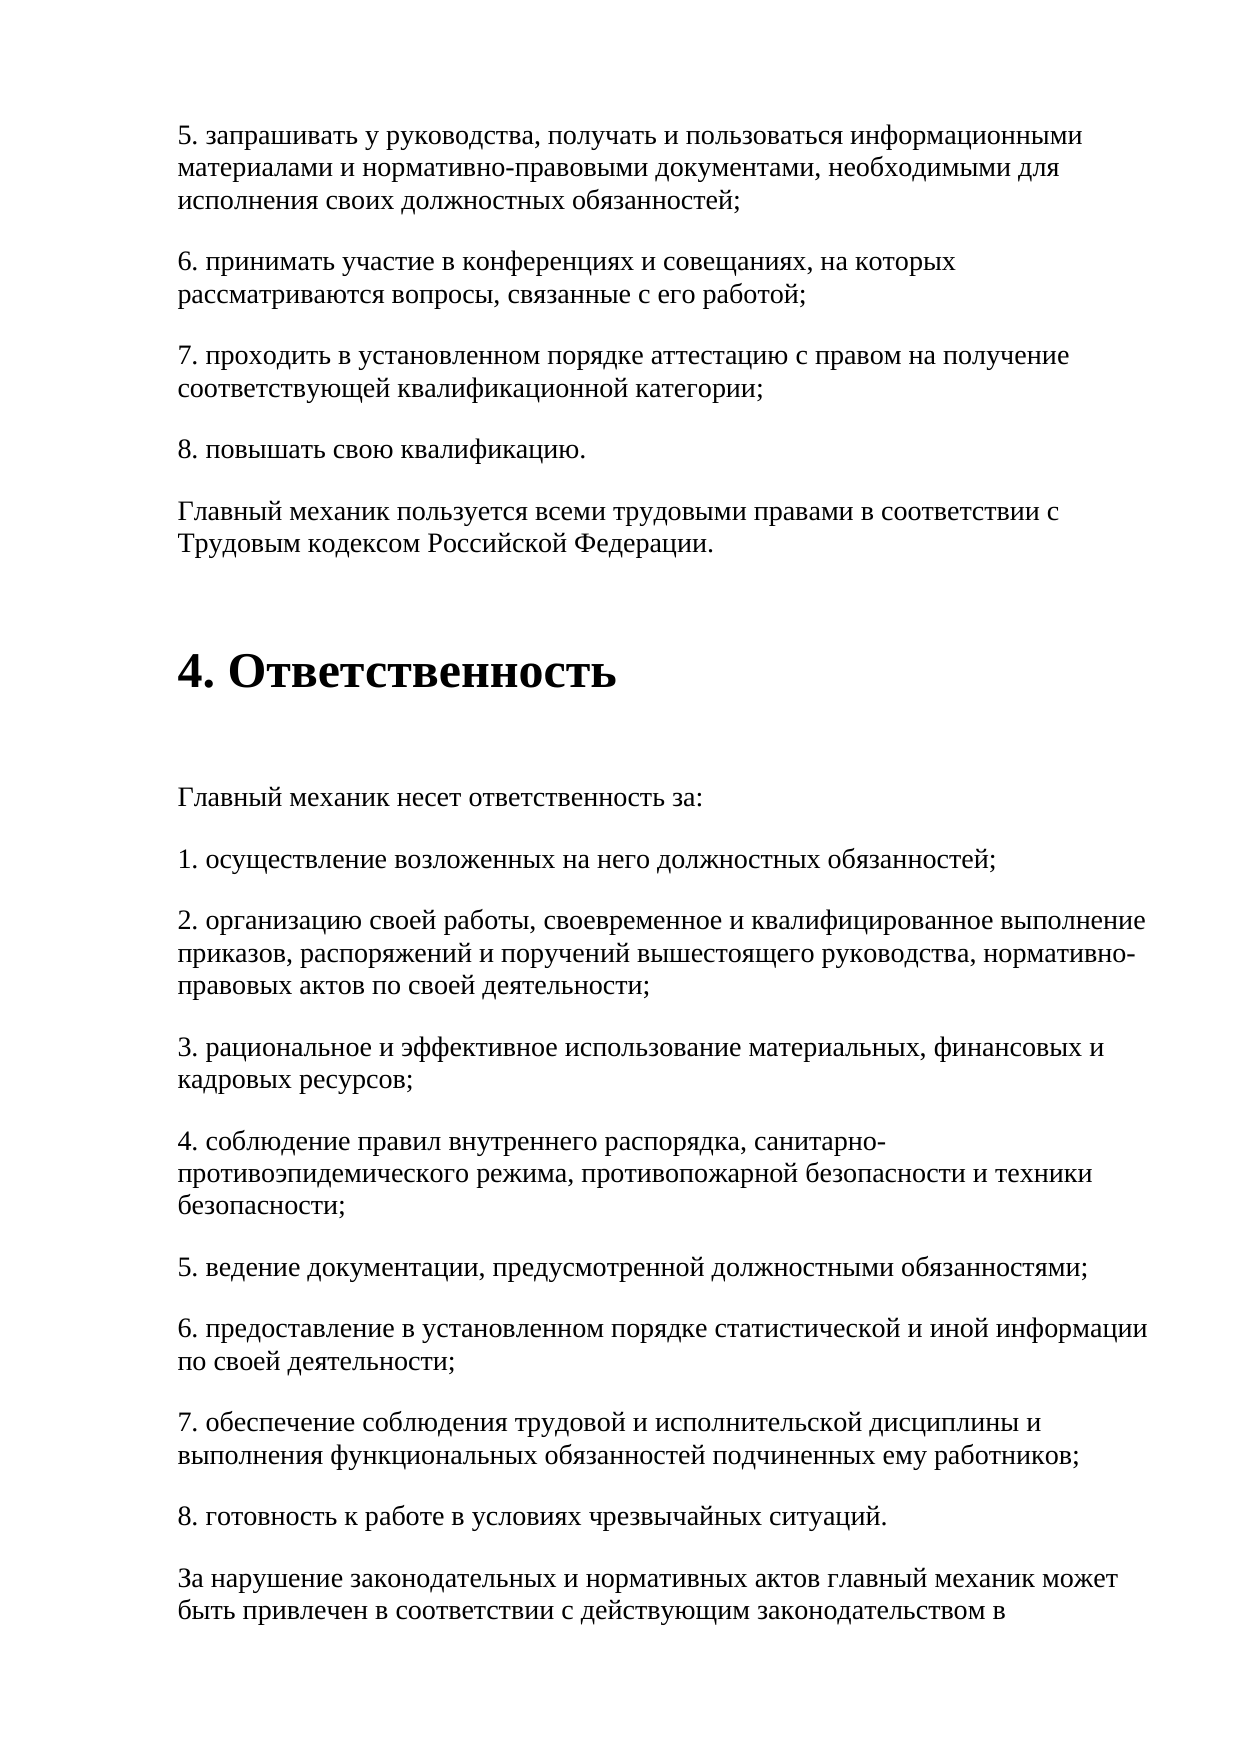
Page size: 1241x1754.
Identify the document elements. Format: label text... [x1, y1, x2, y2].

text 8. повышать свою квалификацию. [177, 432, 1152, 465]
text Главный механик несет ответственность за: [177, 780, 1152, 813]
text 5. ведение документации, предусмотренной должностными обязанностями; [177, 1250, 1152, 1282]
text 3. рациональное и эффективное использование материальных, финансовых и кадровых ресурсов; [177, 1030, 1152, 1094]
text 1. осуществление возложенных на него должностных обязанностей; [177, 842, 1152, 874]
text Главный механик пользуется всеми трудовыми правами в соответствии с Трудовым кодексом Российской Федерации. [177, 494, 1152, 559]
text 6. предоставление в установленном порядке статистической и иной информации по своей деятельности; [177, 1312, 1152, 1376]
text 4. Ответственность [177, 641, 1152, 698]
text 2. организацию своей работы, своевременное и квалифицированное выполнение приказов, распоряжений и поручений вышестоящего руководства, нормативно-правовых актов по своей деятельности; [177, 903, 1152, 1001]
text 7. проходить в установленном порядке аттестацию с правом на получение соответствующей квалификационной категории; [177, 338, 1152, 403]
text 4. соблюдение правил внутреннего распорядка, санитарно-противоэпидемического режима, противопожарной безопасности и техники безопасности; [177, 1124, 1152, 1221]
text 5. запрашивать у руководства, получать и пользоваться информационными материалами и нормативно-правовыми документами, необходимыми для исполнения своих должностных обязанностей; [177, 118, 1152, 215]
text 8. готовность к работе в условиях чрезвычайных ситуаций. [177, 1499, 1152, 1532]
text За нарушение законодательных и нормативных актов главный механик может быть привлечен в соответствии с действующим законодательством в [177, 1561, 1152, 1626]
text 6. принимать участие в конференциях и совещаниях, на которых рассматриваются вопросы, связанные с его работой; [177, 244, 1152, 309]
text 7. обеспечение соблюдения трудовой и исполнительской дисциплины и выполнения функциональных обязанностей подчиненных ему работников; [177, 1406, 1152, 1470]
